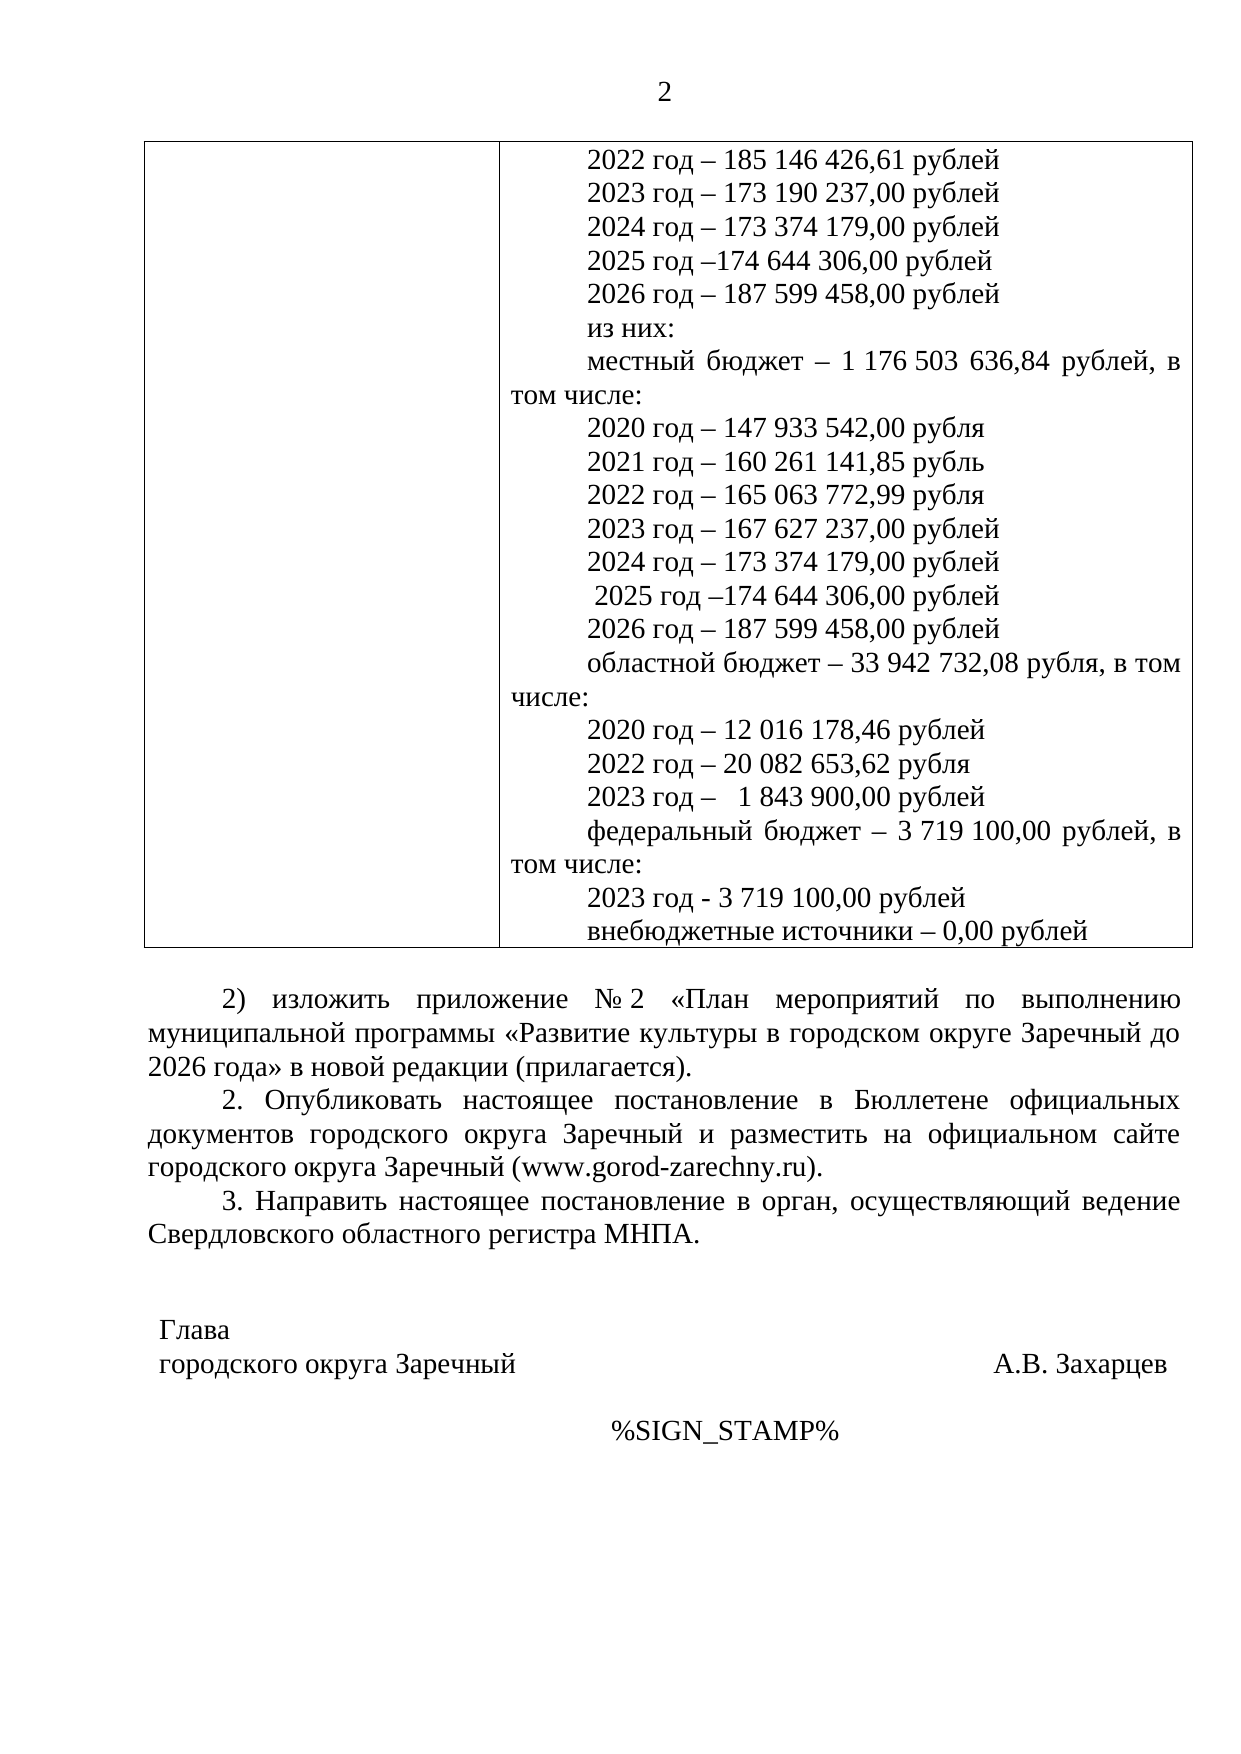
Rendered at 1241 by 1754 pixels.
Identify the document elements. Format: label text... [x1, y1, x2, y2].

table_cell %SIGN_STAMP% [600, 1413, 851, 1480]
table_header 2022 год – 185 146 426,61 рублей 2023 год – 173 190 237,00 рублей 2024 год – 173 374 179,00 рублей 2025 год –174 644 306,00 рублей 2026 год – 187 599 458,00 рублей из них: местный бюджет – 1 176 503 636,84 рублей, в том числе: 2020 год – 147 933 542,00 рубля 2021 год – 160 261 141,85 рубль 2022 год – 165 063 772,99 рубля 2023 год – 167 627 237,00 рублей 2024 год – 173 374 179,00 рублей 2025 год –174 644 306,00 рублей 2026 год – 187 599 458,00 рублей областной бюджет – 33 942 732,08 рубля, в том числе: 2020 год – 12 016 178,46 рублей 2022 год – 20 082 653,62 рубля 2023 год – 1 843 900,00 рублей федеральный бюджет – 3 719 100,00 рублей, в том числе: 2023 год - 3 719 100,00 рублей внебюджетные источники – 0,00 рублей [500, 142, 1192, 947]
text 3. Направить настоящее постановление в орган, осуществляющий ведение Свердловского областного регистра МНПА. [148, 1183, 1181, 1250]
text 2) изложить приложение № 2 «План мероприятий по выполнению муниципальной программы «Развитие культуры в городском округе Заречный до 2026 года» в новой редакции (прилагается). [148, 982, 1181, 1082]
text 2. Опубликовать настоящее постановление в Бюллетене официальных документов городского округа Заречный и разместить на официальном сайте городского округа Заречный (www.gorod-zarechny.ru). [148, 1082, 1181, 1183]
table_header А.В. Захарцев [851, 1312, 1181, 1413]
table_cell [851, 1413, 1181, 1480]
table_cell [148, 1413, 599, 1480]
table_header [600, 1312, 851, 1413]
table_header [145, 142, 499, 947]
table_header Глава городского округа Заречный [148, 1312, 599, 1413]
